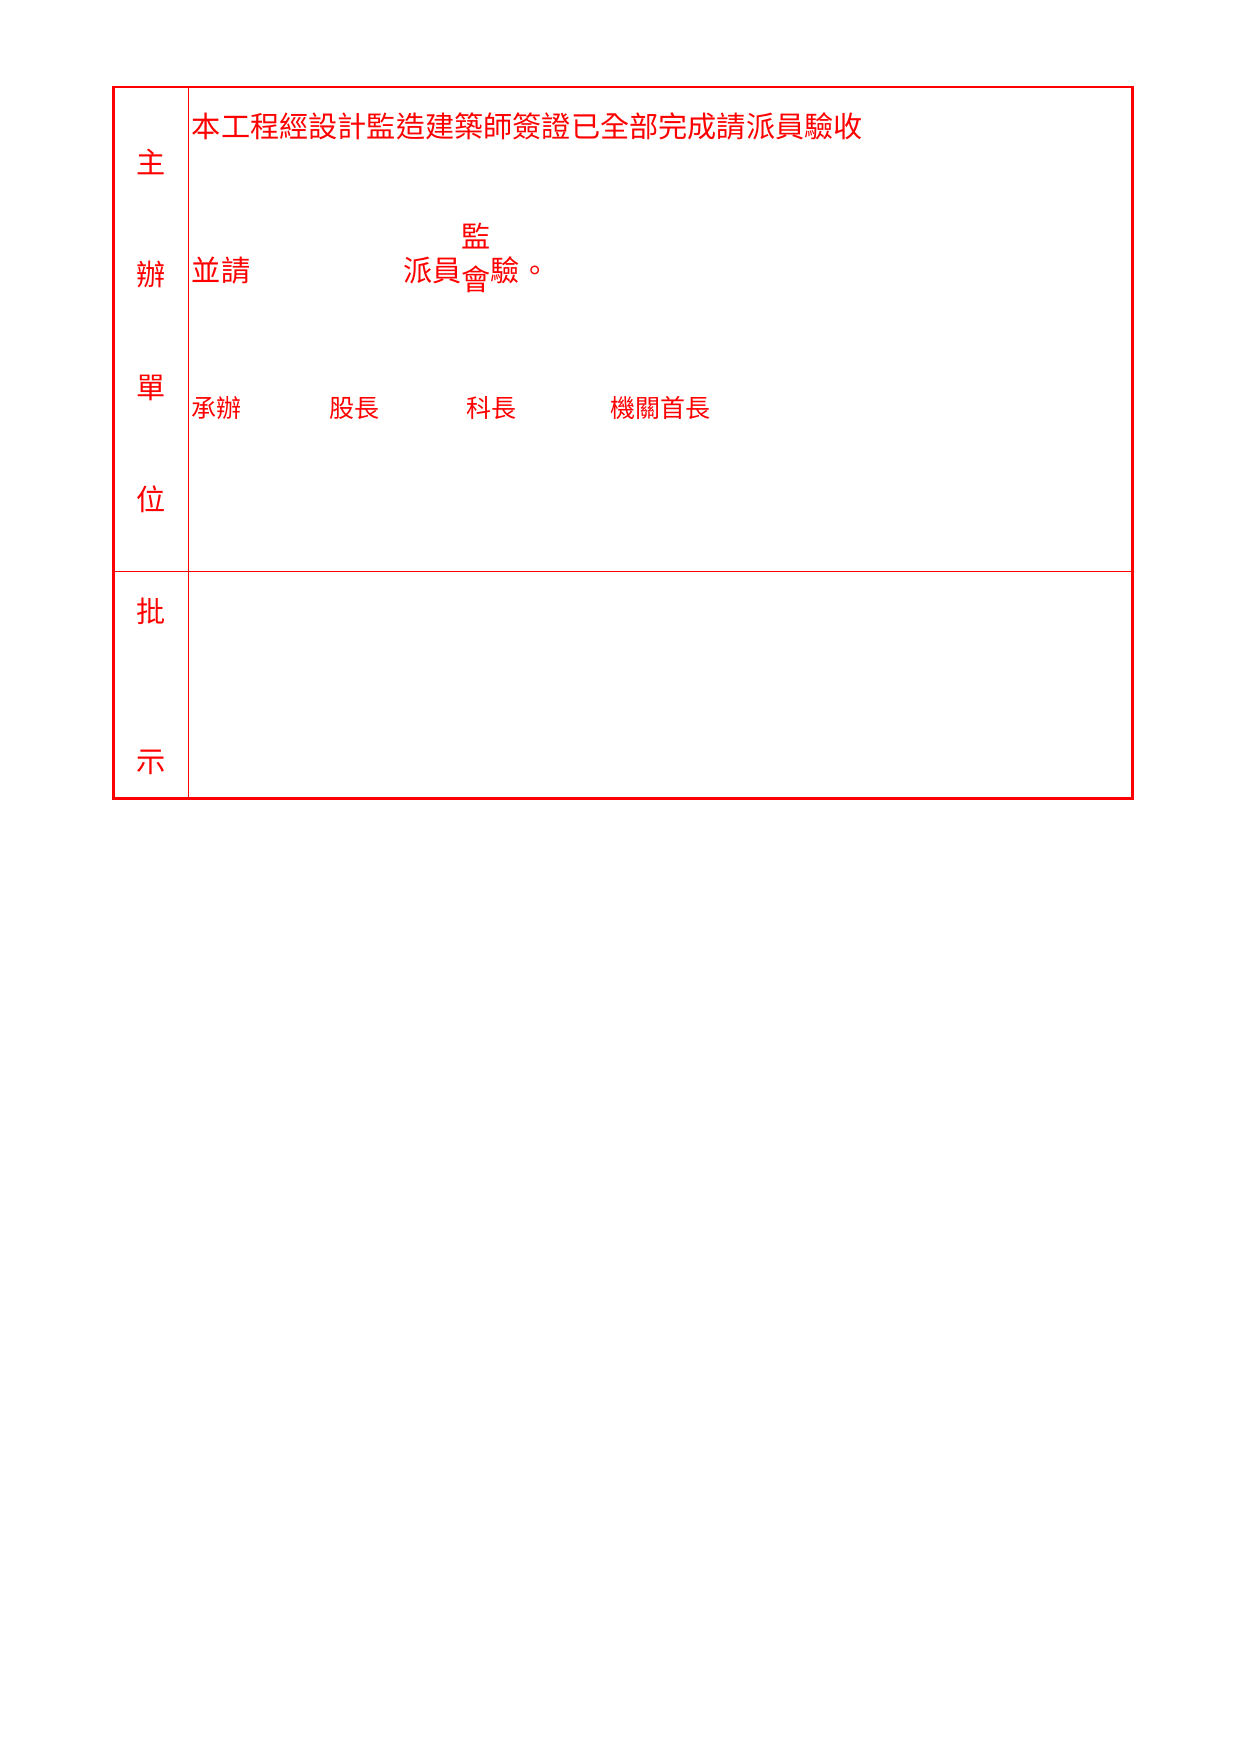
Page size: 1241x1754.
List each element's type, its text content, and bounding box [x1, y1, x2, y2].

table_cell [189, 572, 1131, 797]
table_cell 批 示 [115, 572, 188, 797]
table_cell 主 辦 單 位 [115, 88, 188, 571]
table_cell 本工程經設計監造建築師簽證已全部完成請派員驗收 並請 派員監會驗。 承辦 股長 科長 機關首長 [189, 88, 1131, 571]
